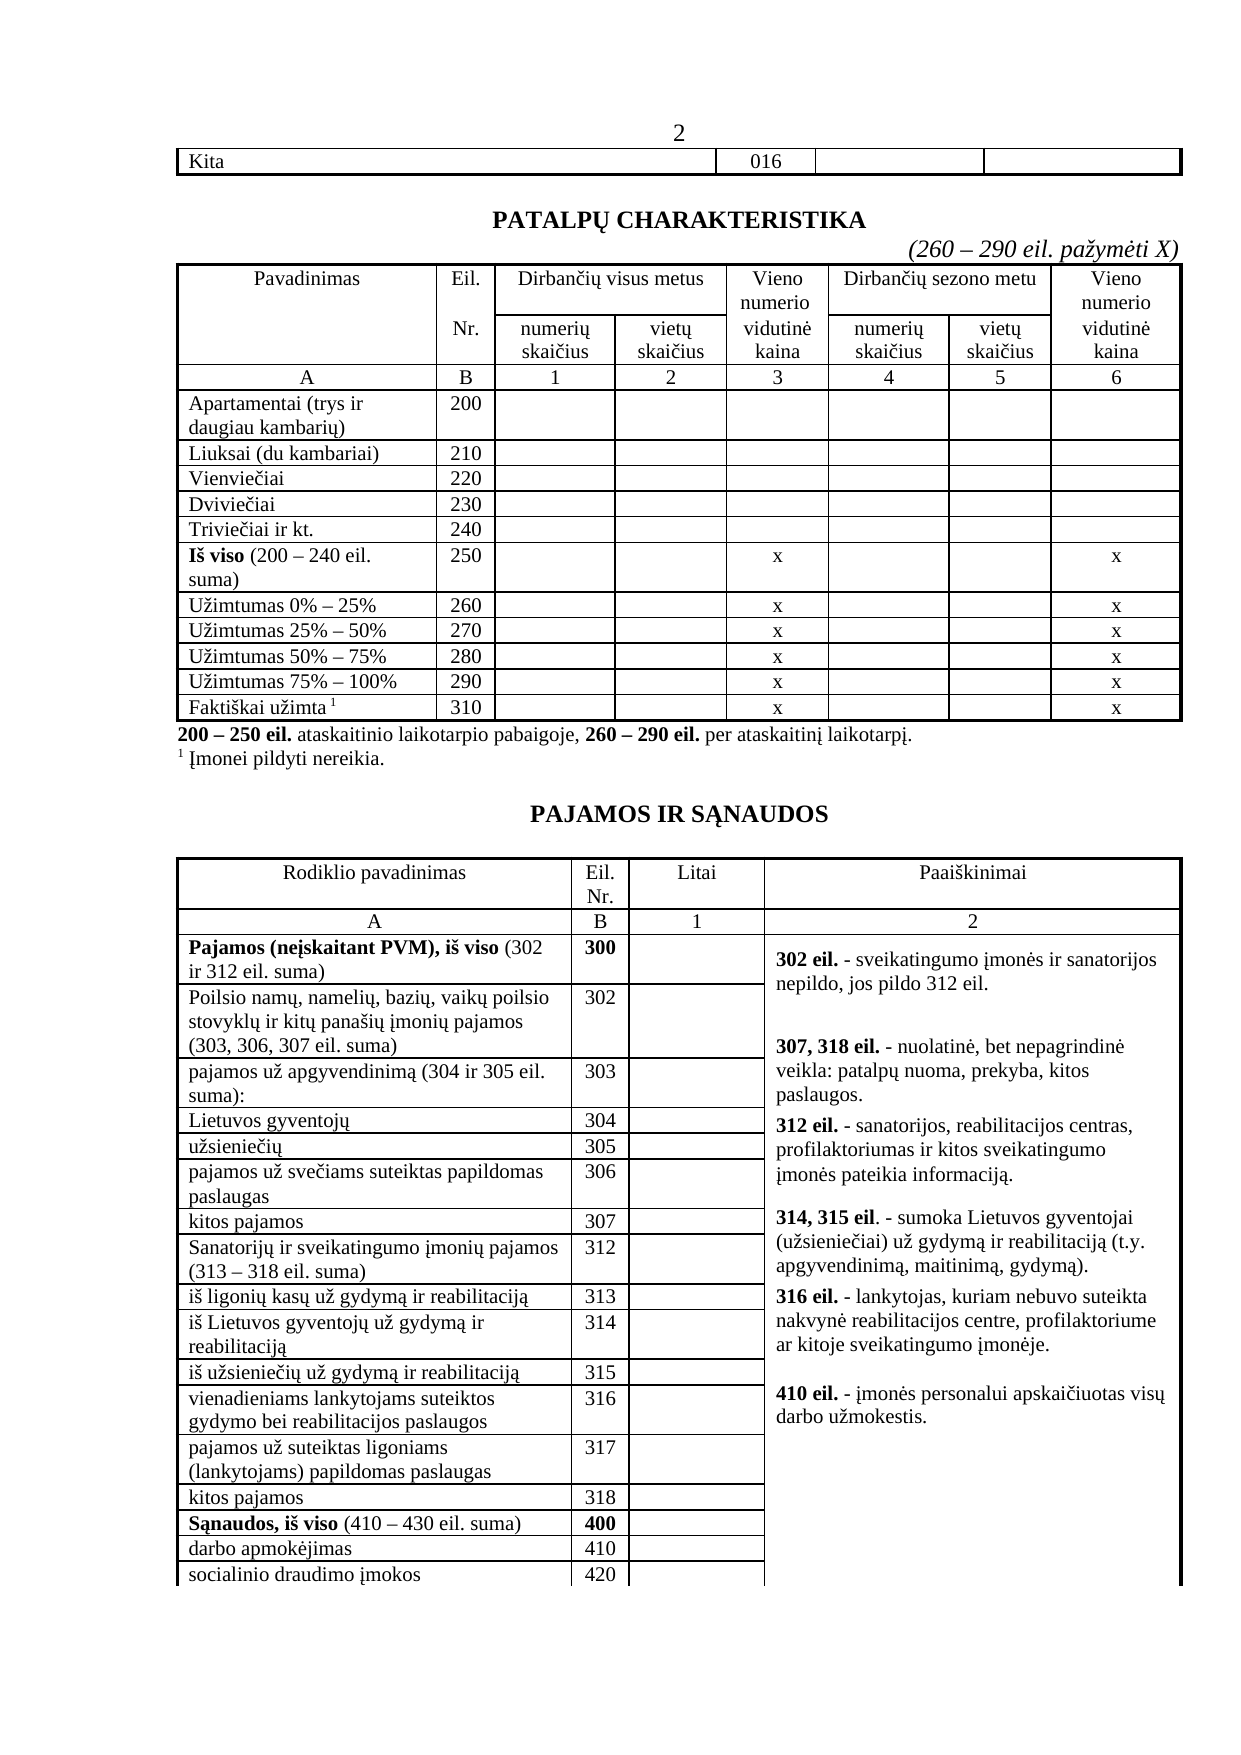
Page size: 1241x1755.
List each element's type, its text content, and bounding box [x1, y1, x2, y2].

table_cell [950, 466, 1050, 490]
table_cell [179, 314, 436, 363]
table_cell 303 [572, 1059, 628, 1107]
table_cell 420 [572, 1562, 628, 1586]
table_cell 290 [437, 670, 494, 693]
table_cell [829, 492, 948, 516]
table_cell 200 [437, 391, 494, 439]
table_header Vieno numerio [1052, 266, 1179, 314]
table_cell x [1052, 593, 1179, 617]
table_cell [950, 543, 1050, 591]
table_cell 240 [437, 517, 494, 541]
table_cell [630, 1209, 764, 1233]
table_header Paaiškinimai [765, 860, 1179, 908]
table_cell [630, 1160, 764, 1208]
table_cell Iš viso (200 – 240 eil. suma) [179, 543, 436, 591]
table_cell [950, 441, 1050, 464]
table_cell kitos pajamos [179, 1485, 571, 1509]
table_cell 302 [572, 985, 628, 1057]
table_cell [616, 593, 726, 617]
table_cell [496, 593, 614, 617]
table_cell [630, 935, 764, 983]
table_cell darbo apmokėjimas [179, 1536, 571, 1560]
table_cell x [727, 695, 828, 719]
table_cell [630, 1059, 764, 1107]
table_cell [829, 466, 948, 490]
table_cell 317 [572, 1435, 628, 1483]
table_cell 302 eil. - sveikatingumo įmonės ir sanatorijos nepildo, jos pildo 312 eil. 307, 318 eil. - nuolatinė, bet nepagrindinė veikla: patalpų nuoma, prekyba, kitos paslaugos. 312 eil. - sanatorijos, reabilitacijos centras, profilaktoriumas ir kitos sveikatingumo įmonės pateikia informaciją. 314, 315 eil. - sumoka Lietuvos gyventojai (užsieniečiai) už gydymą ir reabilitaciją (t.y. apgyvendinimą, maitinimą, gydymą). 316 eil. - lankytojas, kuriam nebuvo suteikta nakvynė reabilitacijos centre, profilaktoriume ar kitoje sveikatingumo įmonėje. 410 eil. - įmonės personalui apskaičiuotas visų darbo užmokestis. [765, 935, 1179, 1586]
table_cell Sąnaudos, iš viso (410 – 430 eil. suma) [179, 1511, 571, 1534]
table_header Pavadinimas [179, 266, 436, 314]
table_cell [616, 670, 726, 693]
table_cell B [437, 365, 494, 389]
table_cell [630, 1562, 764, 1586]
table_cell [829, 618, 948, 642]
table_cell [630, 1108, 764, 1132]
table_cell [630, 1235, 764, 1283]
table_cell [950, 593, 1050, 617]
table_cell iš Lietuvos gyventojų už gydymą ir reabilitaciją [179, 1310, 571, 1358]
table_cell [496, 644, 614, 668]
table_cell [829, 543, 948, 591]
table_cell x [727, 670, 828, 693]
table_cell [727, 466, 828, 490]
table_cell [616, 492, 726, 516]
table_cell iš užsieniečių už gydymą ir reabilitaciją [179, 1360, 571, 1384]
table_cell [727, 441, 828, 464]
table_cell 300 [572, 935, 628, 983]
table_cell Lietuvos gyventojų [179, 1108, 571, 1132]
table_cell 5 [950, 365, 1050, 389]
table_header Eil. [437, 266, 494, 314]
table_cell [630, 1485, 764, 1509]
table_cell x [1052, 695, 1179, 719]
table_cell 318 [572, 1485, 628, 1509]
table_cell [496, 391, 614, 439]
table_cell 310 [437, 695, 494, 719]
table_cell [950, 670, 1050, 693]
table_cell 260 [437, 593, 494, 617]
table_cell 270 [437, 618, 494, 642]
table_cell vietų skaičius [616, 316, 726, 363]
table_cell 250 [437, 543, 494, 591]
table_cell x [1052, 670, 1179, 693]
table_cell Kita [179, 149, 715, 173]
table_cell 1 [630, 910, 764, 933]
table_cell Poilsio namų, namelių, bazių, vaikų poilsio stovyklų ir kitų panašių įmonių pajamos (303, 306, 307 eil. suma) [179, 985, 571, 1057]
table_cell [630, 1360, 764, 1384]
table_cell [616, 644, 726, 668]
table_cell 2 [765, 910, 1179, 933]
table_cell [496, 618, 614, 642]
table_cell [829, 670, 948, 693]
table_cell [829, 391, 948, 439]
table_cell Sanatorijų ir sveikatingumo įmonių pajamos (313 – 318 eil. suma) [179, 1235, 571, 1283]
table_cell 400 [572, 1511, 628, 1534]
table_cell [630, 1134, 764, 1158]
table_cell [630, 1536, 764, 1560]
table_cell [630, 1511, 764, 1534]
table_cell vidutinė kaina [1052, 314, 1179, 363]
table_cell Liuksai (du kambariai) [179, 441, 436, 464]
table_cell vienadieniams lankytojams suteiktos gydymo bei reabilitacijos paslaugos [179, 1386, 571, 1433]
table_cell 3 [727, 365, 828, 389]
text PAJAMOS IR SĄNAUDOS [177, 799, 1181, 828]
table_cell 1 [496, 365, 614, 389]
table_cell 315 [572, 1360, 628, 1384]
table_cell Užimtumas 50% – 75% [179, 644, 436, 668]
table_cell [985, 149, 1179, 173]
table_cell [616, 441, 726, 464]
table_cell x [727, 644, 828, 668]
table_cell Nr. [437, 314, 494, 363]
table_cell [496, 492, 614, 516]
table_cell [1052, 441, 1179, 464]
table_header Dirbančių visus metus [496, 266, 726, 314]
text 200 – 250 eil. ataskaitinio laikotarpio pabaigoje, 260 – 290 eil. per ataskaitinį laikotarpį. [177, 722, 1181, 746]
table_cell 210 [437, 441, 494, 464]
table_cell 305 [572, 1134, 628, 1158]
table_cell [496, 466, 614, 490]
table_cell 6 [1052, 365, 1179, 389]
table_cell [950, 391, 1050, 439]
table_cell [1052, 492, 1179, 516]
table_cell [616, 517, 726, 541]
table_cell [950, 695, 1050, 719]
table_cell [829, 593, 948, 617]
table_cell [616, 543, 726, 591]
table_cell [630, 1285, 764, 1308]
table_cell 2 [616, 365, 726, 389]
table_cell x [727, 618, 828, 642]
table_cell Apartamentai (trys ir daugiau kambarių) [179, 391, 436, 439]
table_cell x [1052, 543, 1179, 591]
table_cell 280 [437, 644, 494, 668]
table_cell [630, 1435, 764, 1483]
table_cell Dviviečiai [179, 492, 436, 516]
table_cell numerių skaičius [496, 316, 614, 363]
table_cell A [179, 365, 436, 389]
table_cell B [572, 910, 628, 933]
table_cell Užimtumas 25% – 50% [179, 618, 436, 642]
table_cell Užimtumas 75% – 100% [179, 670, 436, 693]
table_header Eil. Nr. [572, 860, 628, 908]
table_cell [727, 391, 828, 439]
table_header Rodiklio pavadinimas [179, 860, 571, 908]
table_cell 304 [572, 1108, 628, 1132]
table_cell 220 [437, 466, 494, 490]
text 1 Įmonei pildyti nereikia. [177, 746, 1181, 770]
table_cell 306 [572, 1160, 628, 1208]
table_cell [816, 149, 983, 173]
table_header Litai [630, 860, 764, 908]
table_header Vieno numerio [727, 266, 828, 314]
table_cell x [727, 593, 828, 617]
table_cell vietų skaičius [950, 316, 1050, 363]
table_cell 312 [572, 1235, 628, 1283]
table_cell x [1052, 644, 1179, 668]
table_cell [950, 492, 1050, 516]
table_cell [829, 644, 948, 668]
table_cell [1052, 391, 1179, 439]
table_cell Vienviečiai [179, 466, 436, 490]
table_cell pajamos už svečiams suteiktas papildomas paslaugas [179, 1160, 571, 1208]
table_cell 016 [717, 149, 815, 173]
table_cell Pajamos (neįskaitant PVM), iš viso (302 ir 312 eil. suma) [179, 935, 571, 983]
table_cell x [1052, 618, 1179, 642]
table_cell Triviečiai ir kt. [179, 517, 436, 541]
table_cell [630, 985, 764, 1057]
table_cell 307 [572, 1209, 628, 1233]
table_cell kitos pajamos [179, 1209, 571, 1233]
table_cell [496, 670, 614, 693]
table_cell 410 [572, 1536, 628, 1560]
table_cell [616, 391, 726, 439]
text (260 – 290 eil. pažymėti X) [177, 234, 1181, 263]
table_cell 314 [572, 1310, 628, 1358]
table_cell vidutinė kaina [727, 314, 828, 363]
table_cell [1052, 517, 1179, 541]
table_cell [616, 466, 726, 490]
table_cell iš ligonių kasų už gydymą ir reabilitaciją [179, 1285, 571, 1308]
table_cell [829, 517, 948, 541]
table_cell pajamos už suteiktas ligoniams (lankytojams) papildomas paslaugas [179, 1435, 571, 1483]
table_cell [1052, 466, 1179, 490]
table_cell x [727, 543, 828, 591]
table_cell [496, 695, 614, 719]
table_cell [829, 441, 948, 464]
table_cell 4 [829, 365, 948, 389]
table_cell pajamos už apgyvendinimą (304 ir 305 eil. suma): [179, 1059, 571, 1107]
table_cell [496, 543, 614, 591]
table_cell numerių skaičius [829, 316, 948, 363]
table_cell [496, 517, 614, 541]
table_cell [630, 1386, 764, 1433]
table_cell 313 [572, 1285, 628, 1308]
table_cell užsieniečių [179, 1134, 571, 1158]
table_cell [950, 517, 1050, 541]
table_cell [630, 1310, 764, 1358]
table_cell 230 [437, 492, 494, 516]
table_cell [727, 492, 828, 516]
table_cell [727, 517, 828, 541]
table_cell Faktiškai užimta 1 [179, 695, 436, 719]
table_cell Užimtumas 0% – 25% [179, 593, 436, 617]
table_cell socialinio draudimo įmokos [179, 1562, 571, 1586]
text Patalpų charakteristika [177, 205, 1181, 234]
table_cell [616, 695, 726, 719]
table_cell [950, 644, 1050, 668]
table_cell [496, 441, 614, 464]
table_header Dirbančių sezono metu [829, 266, 1050, 314]
table_cell 316 [572, 1386, 628, 1433]
table_cell [829, 695, 948, 719]
table_cell [616, 618, 726, 642]
table_cell [950, 618, 1050, 642]
table_cell A [179, 910, 571, 933]
